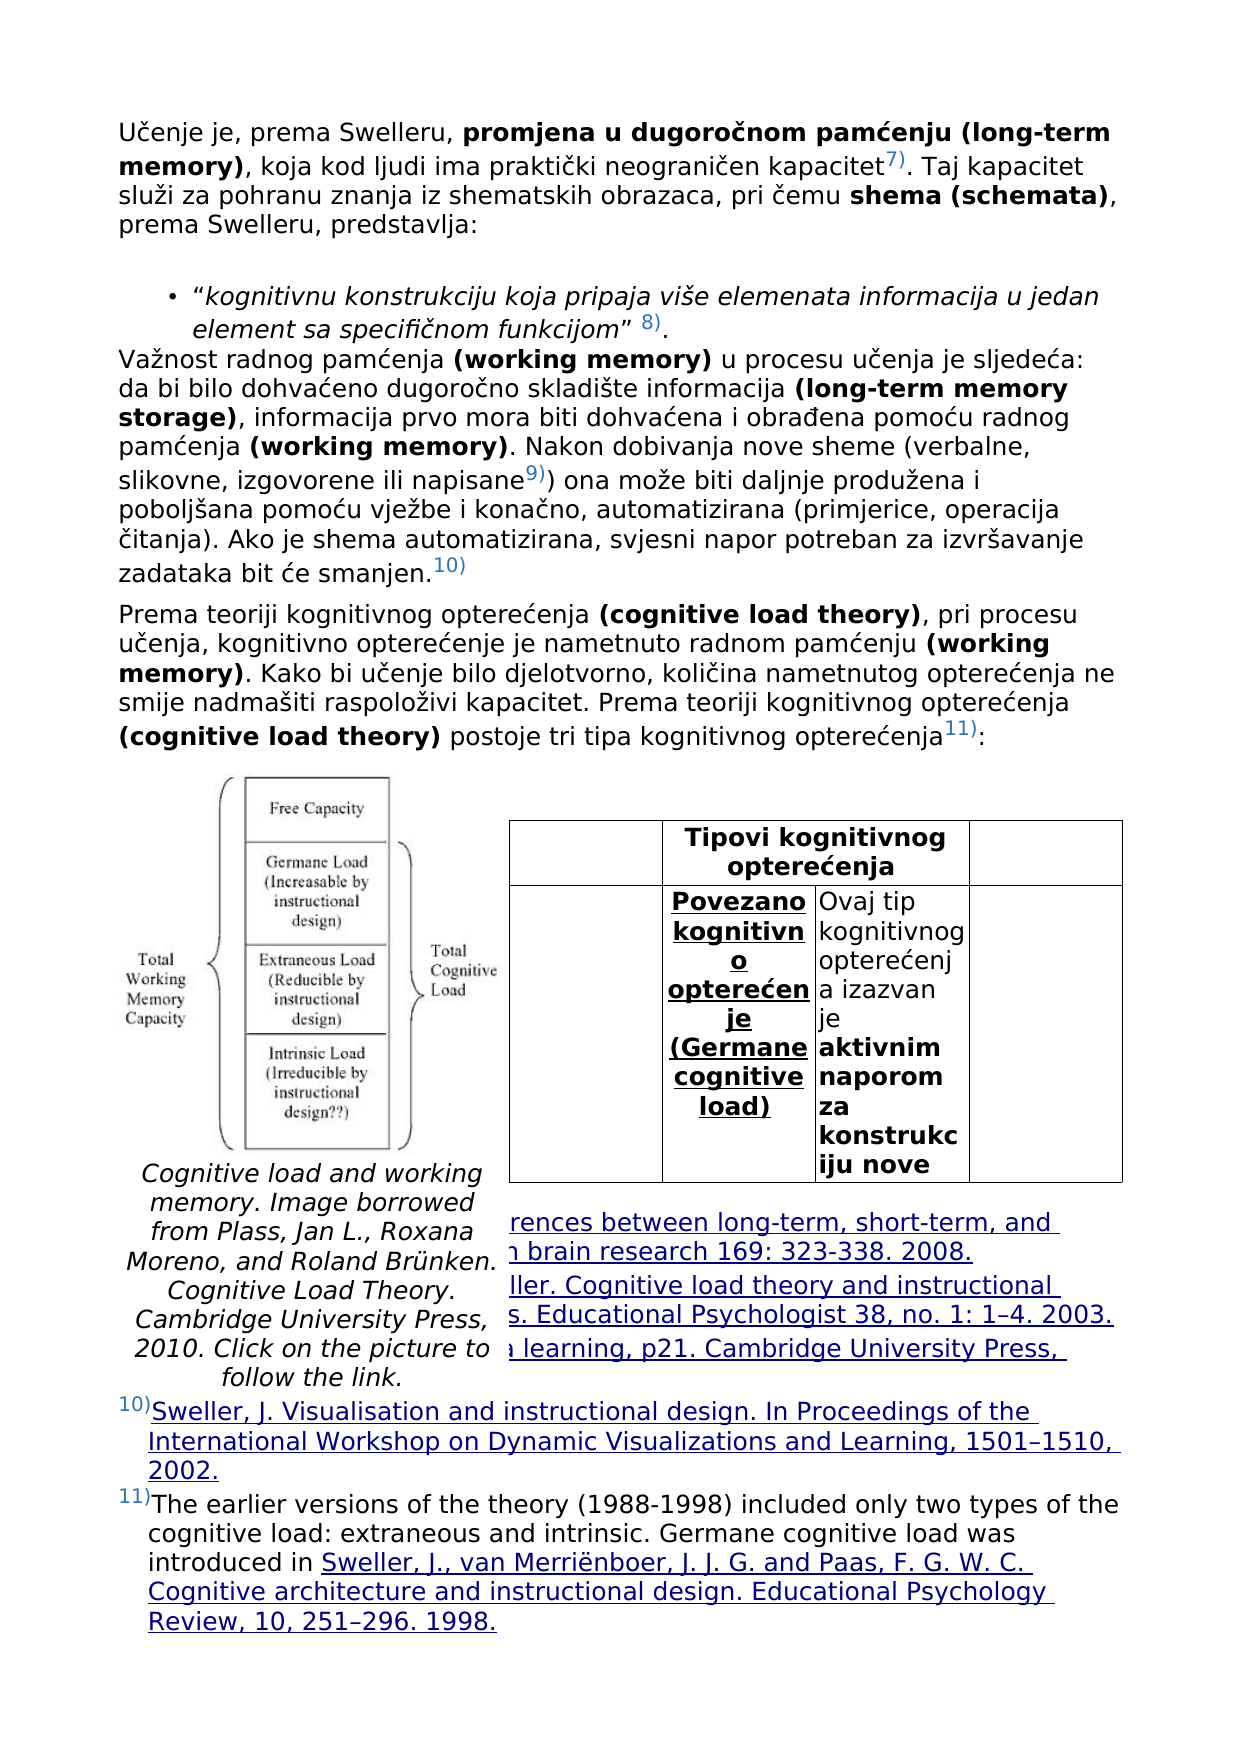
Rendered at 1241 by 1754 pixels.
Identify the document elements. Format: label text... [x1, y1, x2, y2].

text Učenje je, prema Swelleru, promjena u dugoročnom pamćenju (long-term memory), koja kod ljudi ima praktički neograničen kapacitet. Taj kapacitet služi za pohranu znanja iz shematskih obrazaca, pri čemu shema (schemata), prema Swelleru, predstavlja: [118, 118, 1122, 240]
text The earlier versions of the theory (1988-1998) included only two types of the cognitive load: extraneous and intrinsic. Germane cognitive load was introduced in Sweller, J., van Merriënboer, J. J. G. and Paas, F. G. W. C. Cognitive architecture and instructional design. Educational Psychology Review, 10, 251–296. 1998. [118, 1485, 1122, 1636]
list “kognitivnu konstrukciju koja pripaja više elemenata informacija u jedan element sa specifičnom funkcijom” . [177, 282, 1122, 345]
table_header Tipovi kognitivnog opterećenja [663, 821, 969, 884]
text Prema teoriji kognitivnog opterećenja (cognitive load theory), pri procesu učenja, kognitivno opterećenje je nametnuto radnom pamćenju (working memory). Kako bi učenje bilo djelotvorno, količina nametnutog opterećenja ne smije nadmašiti raspoloživi kapacitet. Prema teoriji kognitivnog opterećenja (cognitive load theory) postoje tri tipa kognitivnog opterećenja: [118, 601, 1122, 751]
table_cell Povezano kognitivno opterećenje (Germane cognitive load) [663, 886, 815, 1182]
table_header [970, 821, 1122, 884]
text Cowan, N. What are the differences between long-term, short-term, and working memory? Progress in brain research 169: 323-338. 2008. [509, 1203, 1122, 1266]
table_cell [970, 886, 1122, 1182]
text Mayer, Richard E. Multimédia learning, p21. Cambridge University Press, 2001. [118, 1329, 1122, 1393]
picture [118, 763, 509, 1160]
table_cell Ovaj tip kognitivnog opterećenja izazvan je aktivnim naporom za konstrukciju nove [816, 886, 969, 1182]
text Cognitive load and working memory. Image borrowed from Plass, Jan L., Roxana Moreno, and Roland Brünken. Cognitive Load Theory. Cambridge University Press, 2010. Click on the picture to follow the link. [118, 1160, 509, 1392]
list Paas, F., A. Renkl, and J. Sweller. Cognitive load theory and instructional design: Recent developments. Educational Psychologist 38, no. 1: 1–4. 2003. [509, 1266, 1122, 1329]
text Važnost radnog pamćenja (working memory) u procesu učenja je sljedeća: da bi bilo dohvaćeno dugoročno skladište informacija (long-term memory storage), informacija prvo mora biti dohvaćena i obrađena pomoću radnog pamćenja (working memory). Nakon dobivanja nove sheme (verbalne, slikovne, izgovorene ili napisane) ona može biti daljnje produžena i poboljšana pomoću vježbe i konačno, automatizirana (primjerice, operacija čitanja). Ako je shema automatizirana, svjesni napor potreban za izvršavanje zadataka bit će smanjen. [118, 345, 1122, 588]
table_header [510, 821, 662, 884]
table_cell [510, 886, 662, 1182]
text Sweller, J. Visualisation and instructional design. In Proceedings of the International Workshop on Dynamic Visualizations and Learning, 1501–1510, 2002. [118, 1393, 1122, 1485]
